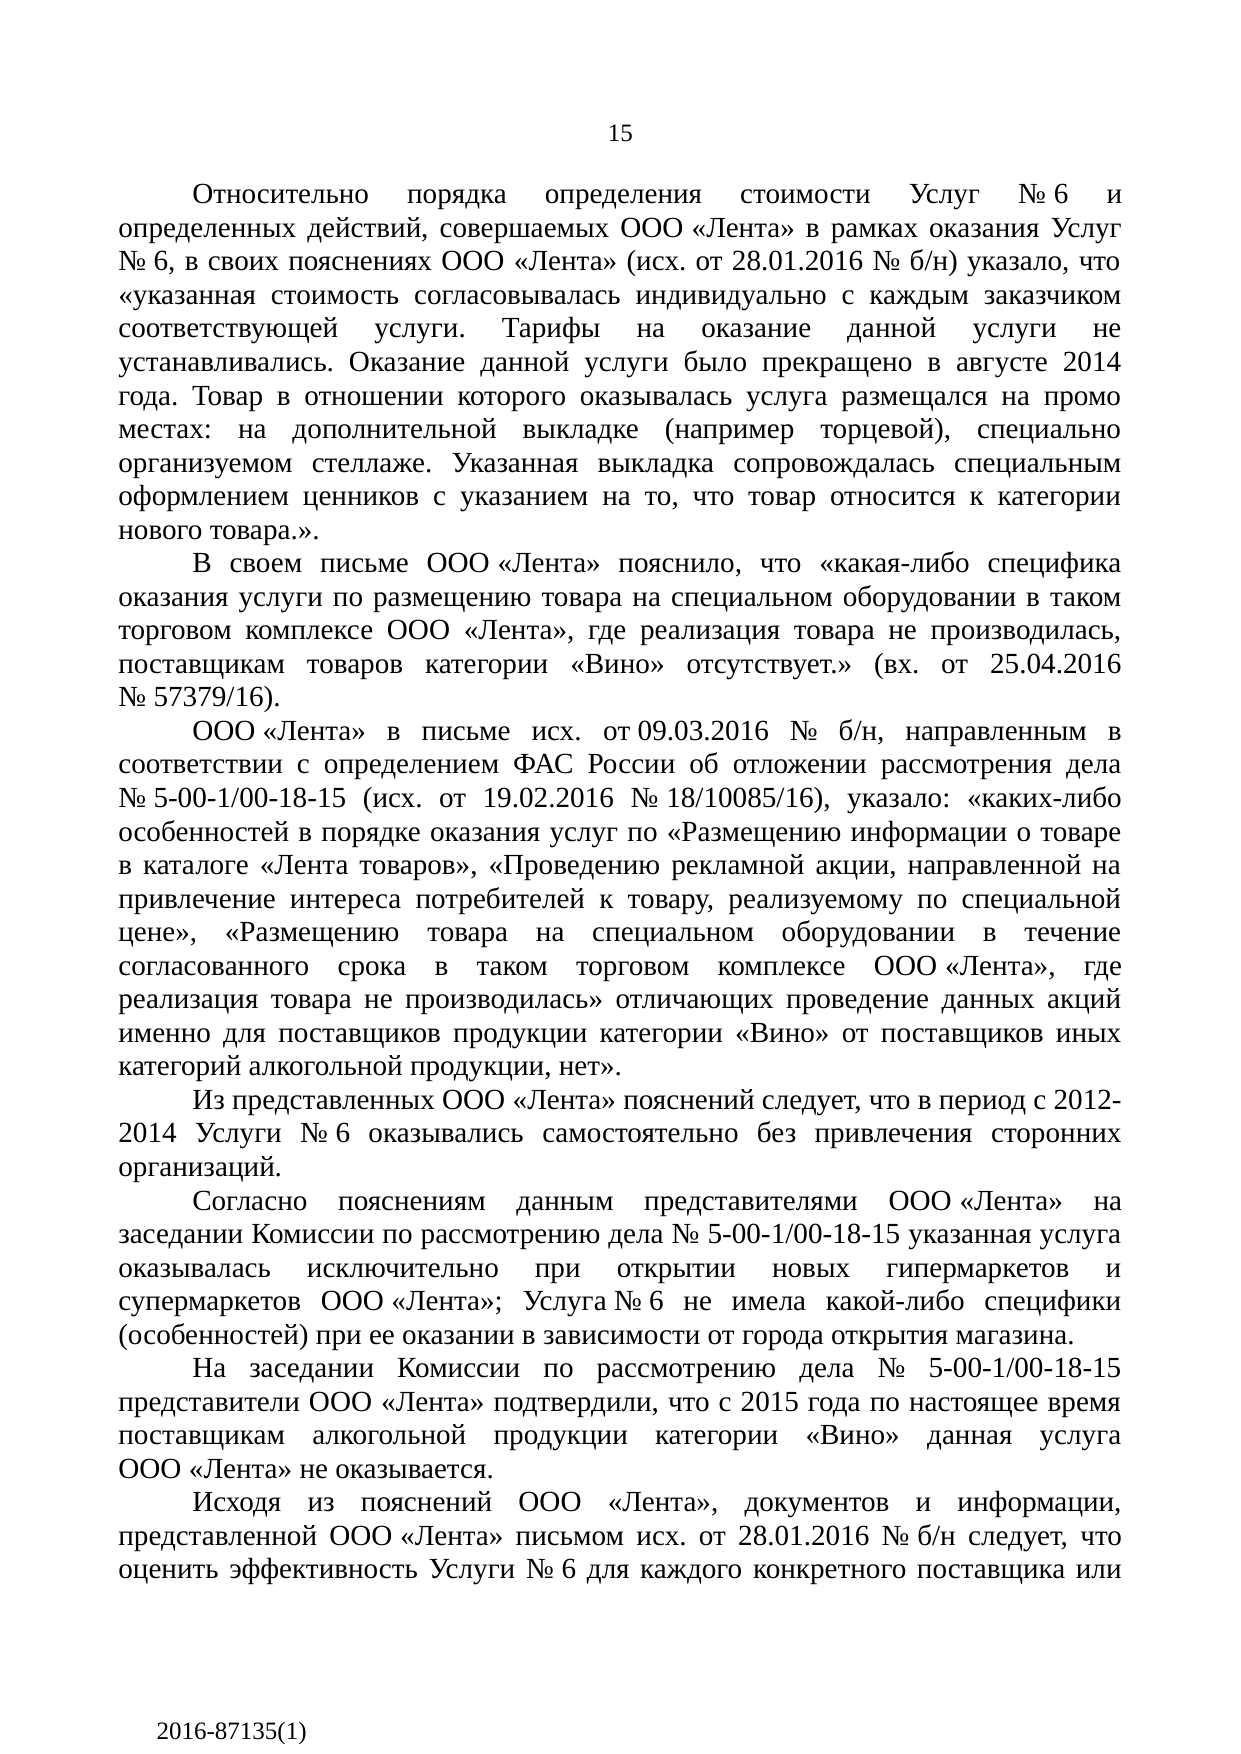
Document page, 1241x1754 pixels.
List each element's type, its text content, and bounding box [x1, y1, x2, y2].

text В своем письме ООО «Лента» пояснило, что «какая-либо специфика оказания услуги по размещению товара на специальном оборудовании в таком торговом комплексе ООО «Лента», где реализация товара не производилась, поставщикам товаров категории «Вино» отсутствует.» (вх. от 25.04.2016 № 57379/16). [118, 545, 1122, 713]
text Из представленных ООО «Лента» пояснений следует, что в период с 2012-2014 Услуги № 6 оказывались самостоятельно без привлечения сторонних организаций. [118, 1082, 1122, 1183]
text Согласно пояснениям данным представителями ООО «Лента» на заседании Комиссии по рассмотрению дела № 5-00-1/00-18-15 указанная услуга оказывалась исключительно при открытии новых гипермаркетов и супермаркетов ООО «Лента»; Услуга № 6 не имела какой-либо специфики (особенностей) при ее оказании в зависимости от города открытия магазина. [118, 1183, 1122, 1350]
text Относительно порядка определения стоимости Услуг № 6 и определенных действий, совершаемых ООО «Лента» в рамках оказания Услуг № 6, в своих пояснениях ООО «Лента» (исх. от 28.01.2016 № б/н) указало, что «указанная стоимость согласовывалась индивидуально с каждым заказчиком соответствующей услуги. Тарифы на оказание данной услуги не устанавливались. Оказание данной услуги было прекращено в августе 2014 года. Товар в отношении которого оказывалась услуга размещался на промо местах: на дополнительной выкладке (например торцевой), специально организуемом стеллаже. Указанная выкладка сопровождалась специальным оформлением ценников с указанием на то, что товар относится к категории нового товара.». [118, 176, 1122, 545]
text ООО «Лента» в письме исх. от 09.03.2016 № б/н, направленным в соответствии с определением ФАС России об отложении рассмотрения дела № 5-00-1/00-18-15 (исх. от 19.02.2016 № 18/10085/16), указало: «каких-либо особенностей в порядке оказания услуг по «Размещению информации о товаре в каталоге «Лента товаров», «Проведению рекламной акции, направленной на привлечение интереса потребителей к товару, реализуемому по специальной цене», «Размещению товара на специальном оборудовании в течение согласованного срока в таком торговом комплексе ООО «Лента», где реализация товара не производилась» отличающих проведение данных акций именно для поставщиков продукции категории «Вино» от поставщиков иных категорий алкогольной продукции, нет». [118, 713, 1122, 1082]
text На заседании Комиссии по рассмотрению дела № 5-00-1/00-18-15 представители ООО «Лента» подтвердили, что с 2015 года по настоящее время поставщикам алкогольной продукции категории «Вино» данная услуга ООО «Лента» не оказывается. [118, 1350, 1122, 1484]
text Исходя из пояснений ООО «Лента», документов и информации, представленной ООО «Лента» письмом исх. от 28.01.2016 № б/н следует, что оценить эффективность Услуги № 6 для каждого конкретного поставщика или [118, 1484, 1122, 1585]
